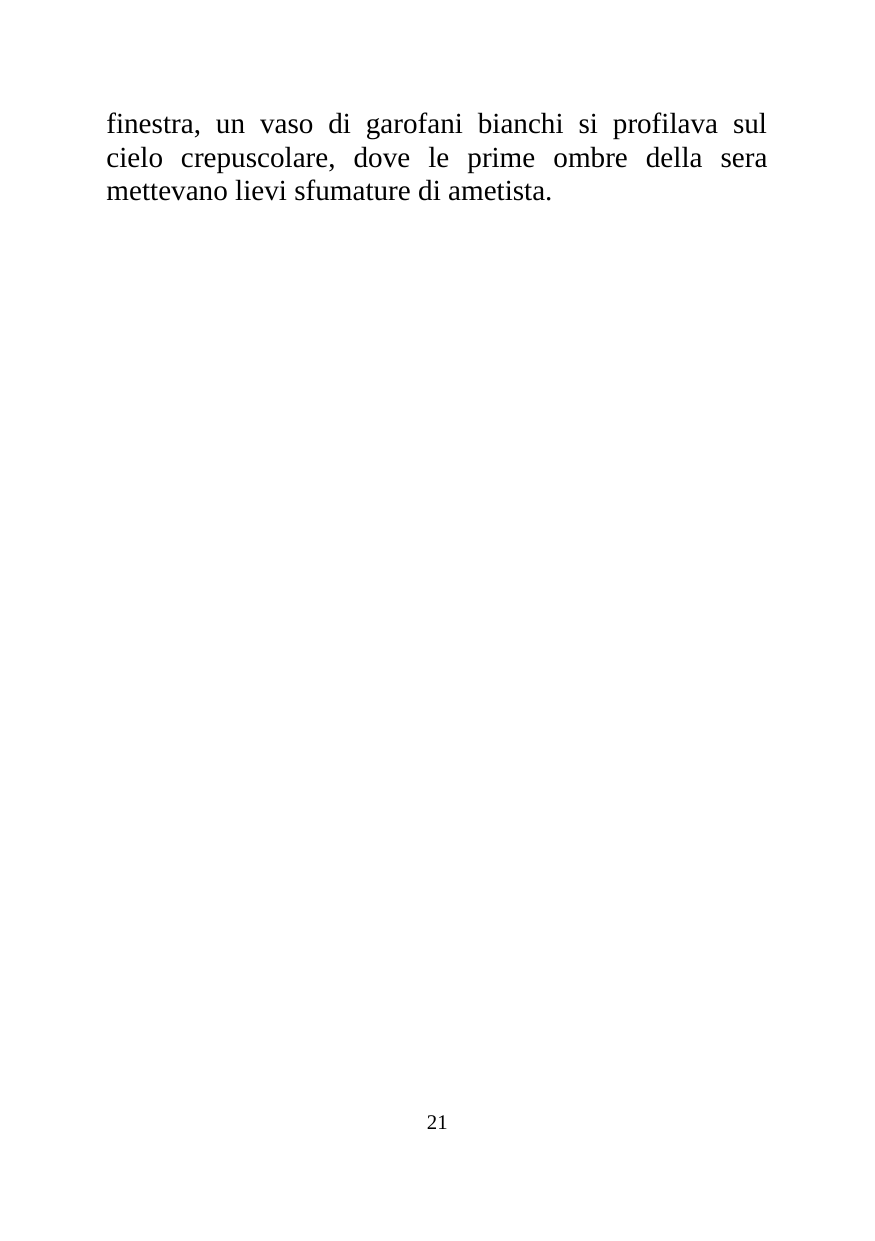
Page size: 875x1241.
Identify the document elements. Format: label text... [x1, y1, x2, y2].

text finestra, un vaso di garofani bianchi si profilava sul cielo crepuscolare, dove le prime ombre della sera mettevano lievi sfumature di ametista. [106, 106, 768, 207]
